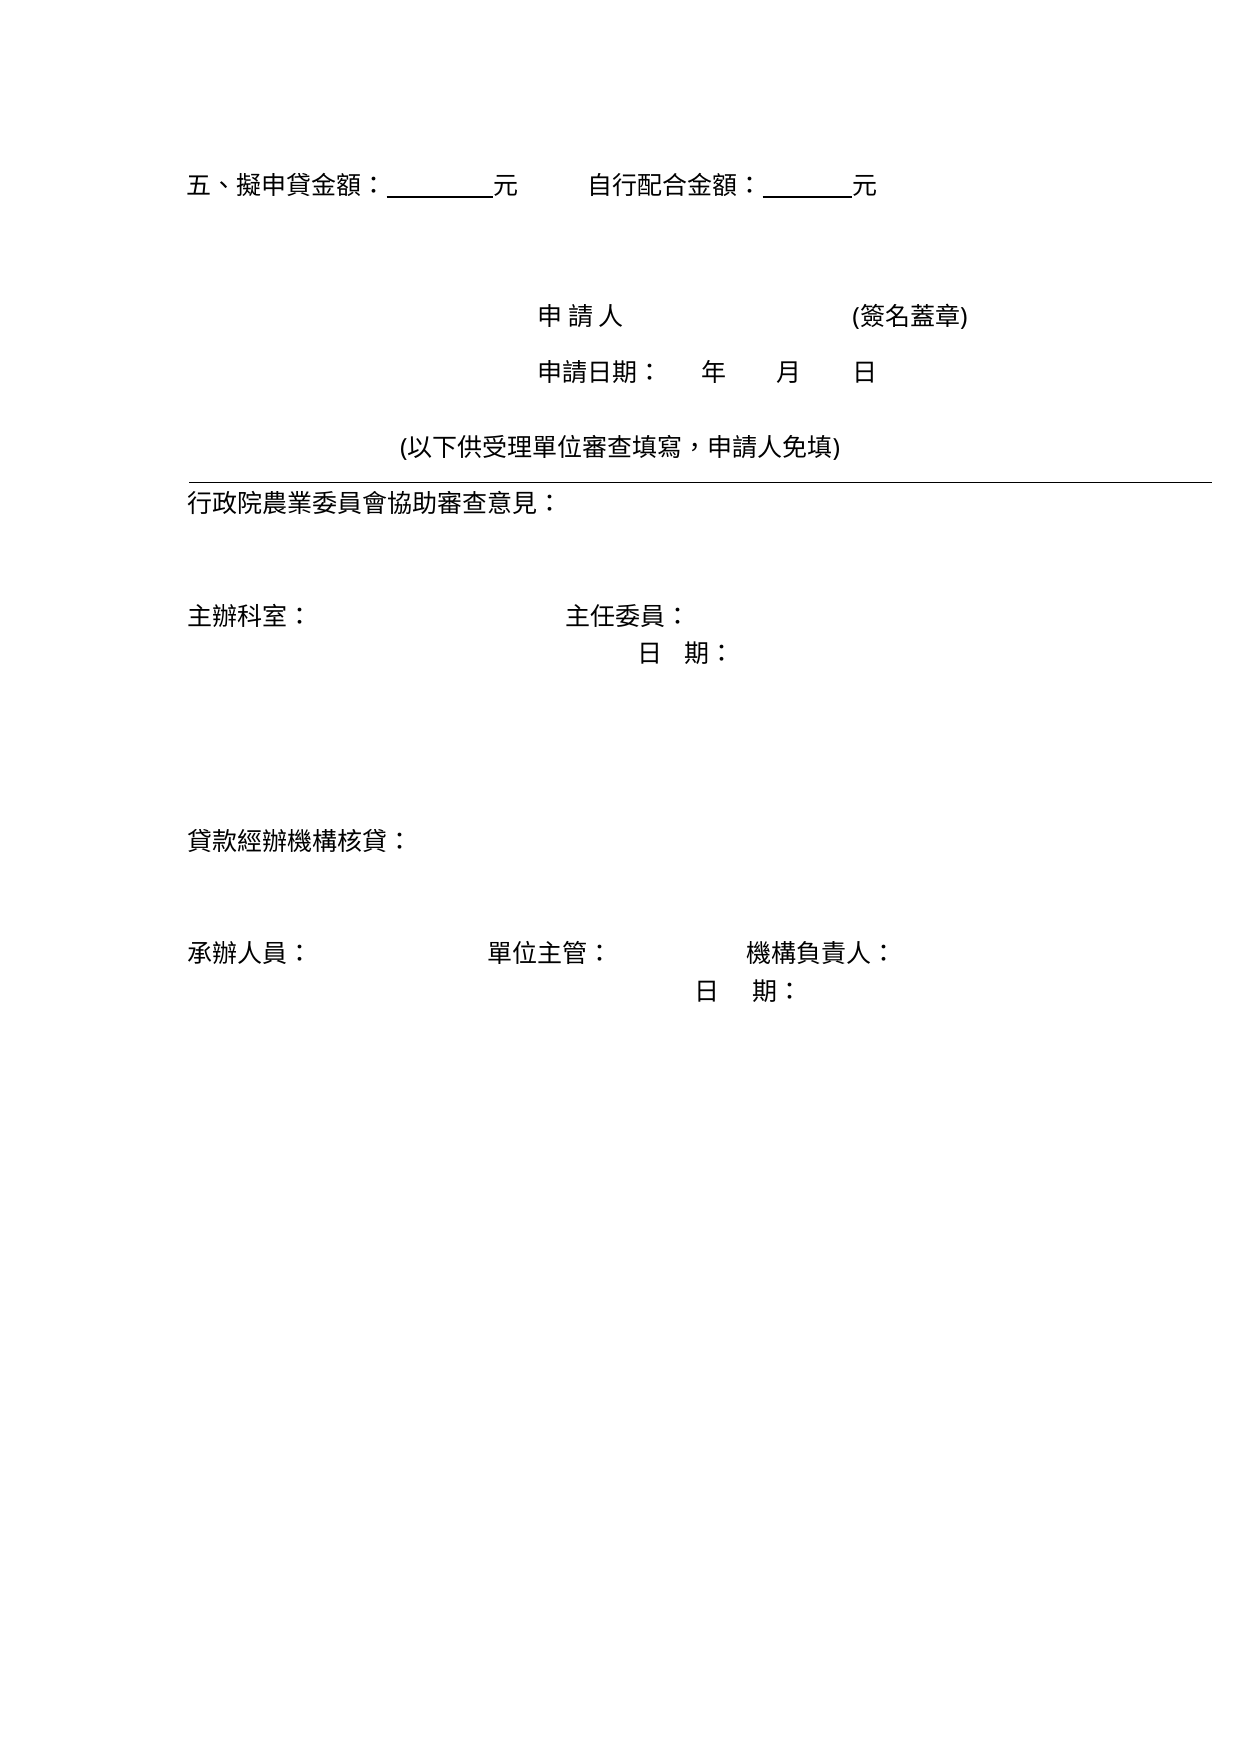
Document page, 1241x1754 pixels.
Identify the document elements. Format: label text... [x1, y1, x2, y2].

text (以下供受理單位審查填寫，申請人免填) [187, 427, 1053, 464]
text 貸款經辦機構核貸： [187, 821, 1053, 858]
text 日 期： [587, 633, 1053, 671]
text 行政院農業委員會協助審查意見： [187, 483, 1053, 521]
text 申請日期： 年 月 日 [187, 352, 1053, 389]
text 主辦科室： 主任委員： [187, 596, 1053, 633]
text 承辦人員： 單位主管： 機構負責人： [187, 933, 1053, 971]
text 申 請 人 (簽名蓋章) [187, 296, 1053, 333]
text 日 期： [188, 971, 1053, 1008]
text 五、擬申貸金額： 元 自行配合金額： 元 [186, 164, 1053, 202]
